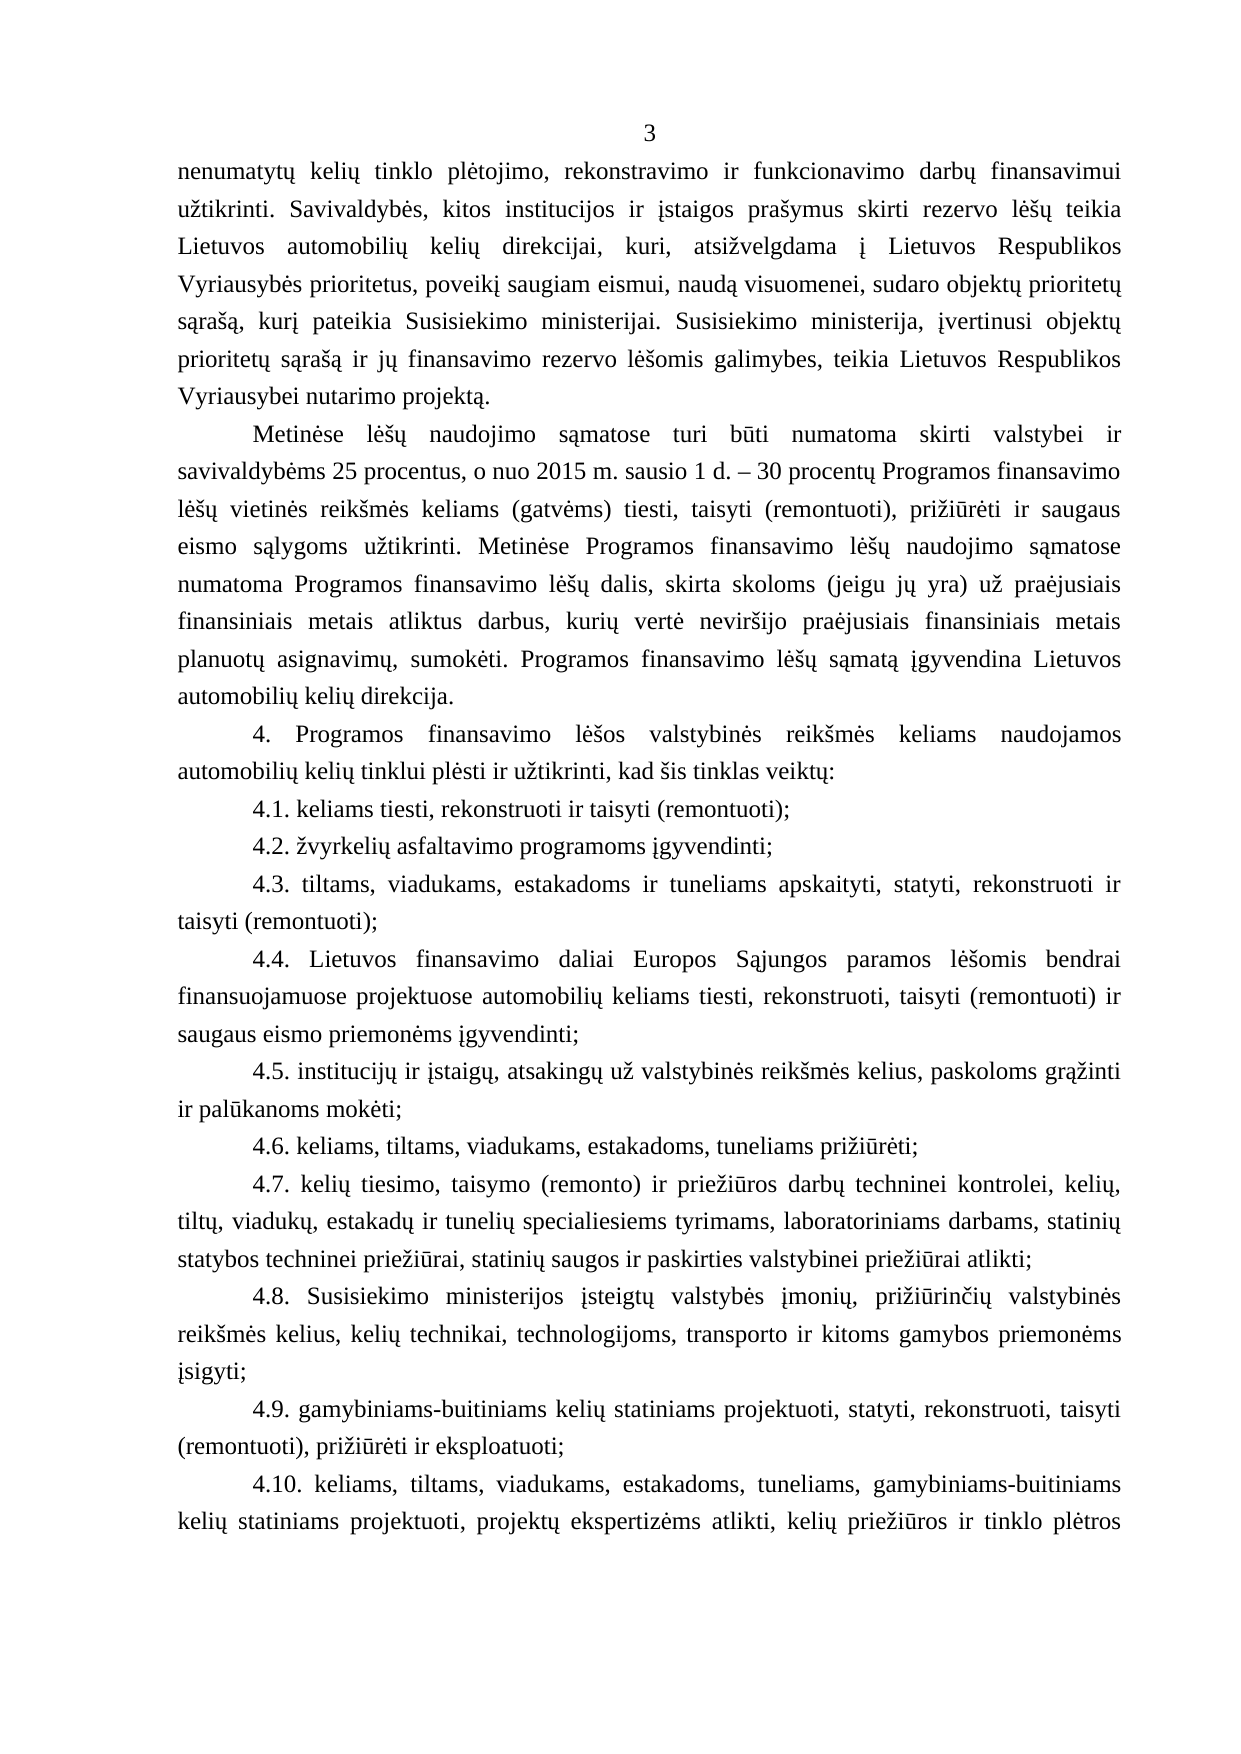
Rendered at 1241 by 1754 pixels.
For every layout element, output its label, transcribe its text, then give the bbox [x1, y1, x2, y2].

text 4.3. tiltams, viadukams, estakadoms ir tuneliams apskaityti, statyti, rekonstruoti ir taisyti (remontuoti); [177, 860, 1122, 935]
text 4.7. kelių tiesimo, taisymo (remonto) ir priežiūros darbų techninei kontrolei, kelių, tiltų, viadukų, estakadų ir tunelių specialiesiems tyrimams, laboratoriniams darbams, statinių statybos techninei priežiūrai, statinių saugos ir paskirties valstybinei priežiūrai atlikti; [177, 1160, 1122, 1273]
text 4.10. keliams, tiltams, viadukams, estakadoms, tuneliams, gamybiniams-buitiniams kelių statiniams projektuoti, projektų ekspertizėms atlikti, kelių priežiūros ir tinklo plėtros [177, 1460, 1122, 1535]
text 4.1. keliams tiesti, rekonstruoti ir taisyti (remontuoti); [177, 785, 1122, 823]
text Metinėse lėšų naudojimo sąmatose turi būti numatoma skirti valstybei ir savivaldybėms 25 procentus, o nuo 2015 m. sausio 1 d. – 30 procentų Programos finansavimo lėšų vietinės reikšmės keliams (gatvėms) tiesti, taisyti (remontuoti), prižiūrėti ir saugaus eismo sąlygoms užtikrinti. Metinėse Programos finansavimo lėšų naudojimo sąmatose numatoma Programos finansavimo lėšų dalis, skirta skoloms (jeigu jų yra) už praėjusiais finansiniais metais atliktus darbus, kurių vertė neviršijo praėjusiais finansiniais metais planuotų asignavimų, sumokėti. Programos finansavimo lėšų sąmatą įgyvendina Lietuvos automobilių kelių direkcija. [177, 410, 1122, 710]
text 4.9. gamybiniams-buitiniams kelių statiniams projektuoti, statyti, rekonstruoti, taisyti (remontuoti), prižiūrėti ir eksploatuoti; [177, 1385, 1122, 1460]
text 4. Programos finansavimo lėšos valstybinės reikšmės keliams naudojamos automobilių kelių tinklui plėsti ir užtikrinti, kad šis tinklas veiktų: [177, 710, 1122, 785]
text 4.6. keliams, tiltams, viadukams, estakadoms, tuneliams prižiūrėti; [177, 1123, 1122, 1160]
text 4.8. Susisiekimo ministerijos įsteigtų valstybės įmonių, prižiūrinčių valstybinės reikšmės kelius, kelių technikai, technologijoms, transporto ir kitoms gamybos priemonėms įsigyti; [177, 1273, 1122, 1385]
text 4.2. žvyrkelių asfaltavimo programoms įgyvendinti; [177, 823, 1122, 860]
text nenumatytų kelių tinklo plėtojimo, rekonstravimo ir funkcionavimo darbų finansavimui užtikrinti. Savivaldybės, kitos institucijos ir įstaigos prašymus skirti rezervo lėšų teikia Lietuvos automobilių kelių direkcijai, kuri, atsižvelgdama į Lietuvos Respublikos Vyriausybės prioritetus, poveikį saugiam eismui, naudą visuomenei, sudaro objektų prioritetų sąrašą, kurį pateikia Susisiekimo ministerijai. Susisiekimo ministerija, įvertinusi objektų prioritetų sąrašą ir jų finansavimo rezervo lėšomis galimybes, teikia Lietuvos Respublikos Vyriausybei nutarimo projektą. [177, 148, 1122, 410]
text 4.4. Lietuvos finansavimo daliai Europos Sąjungos paramos lėšomis bendrai finansuojamuose projektuose automobilių keliams tiesti, rekonstruoti, taisyti (remontuoti) ir saugaus eismo priemonėms įgyvendinti; [177, 935, 1122, 1048]
text 4.5. institucijų ir įstaigų, atsakingų už valstybinės reikšmės kelius, paskoloms grąžinti ir palūkanoms mokėti; [177, 1048, 1122, 1123]
